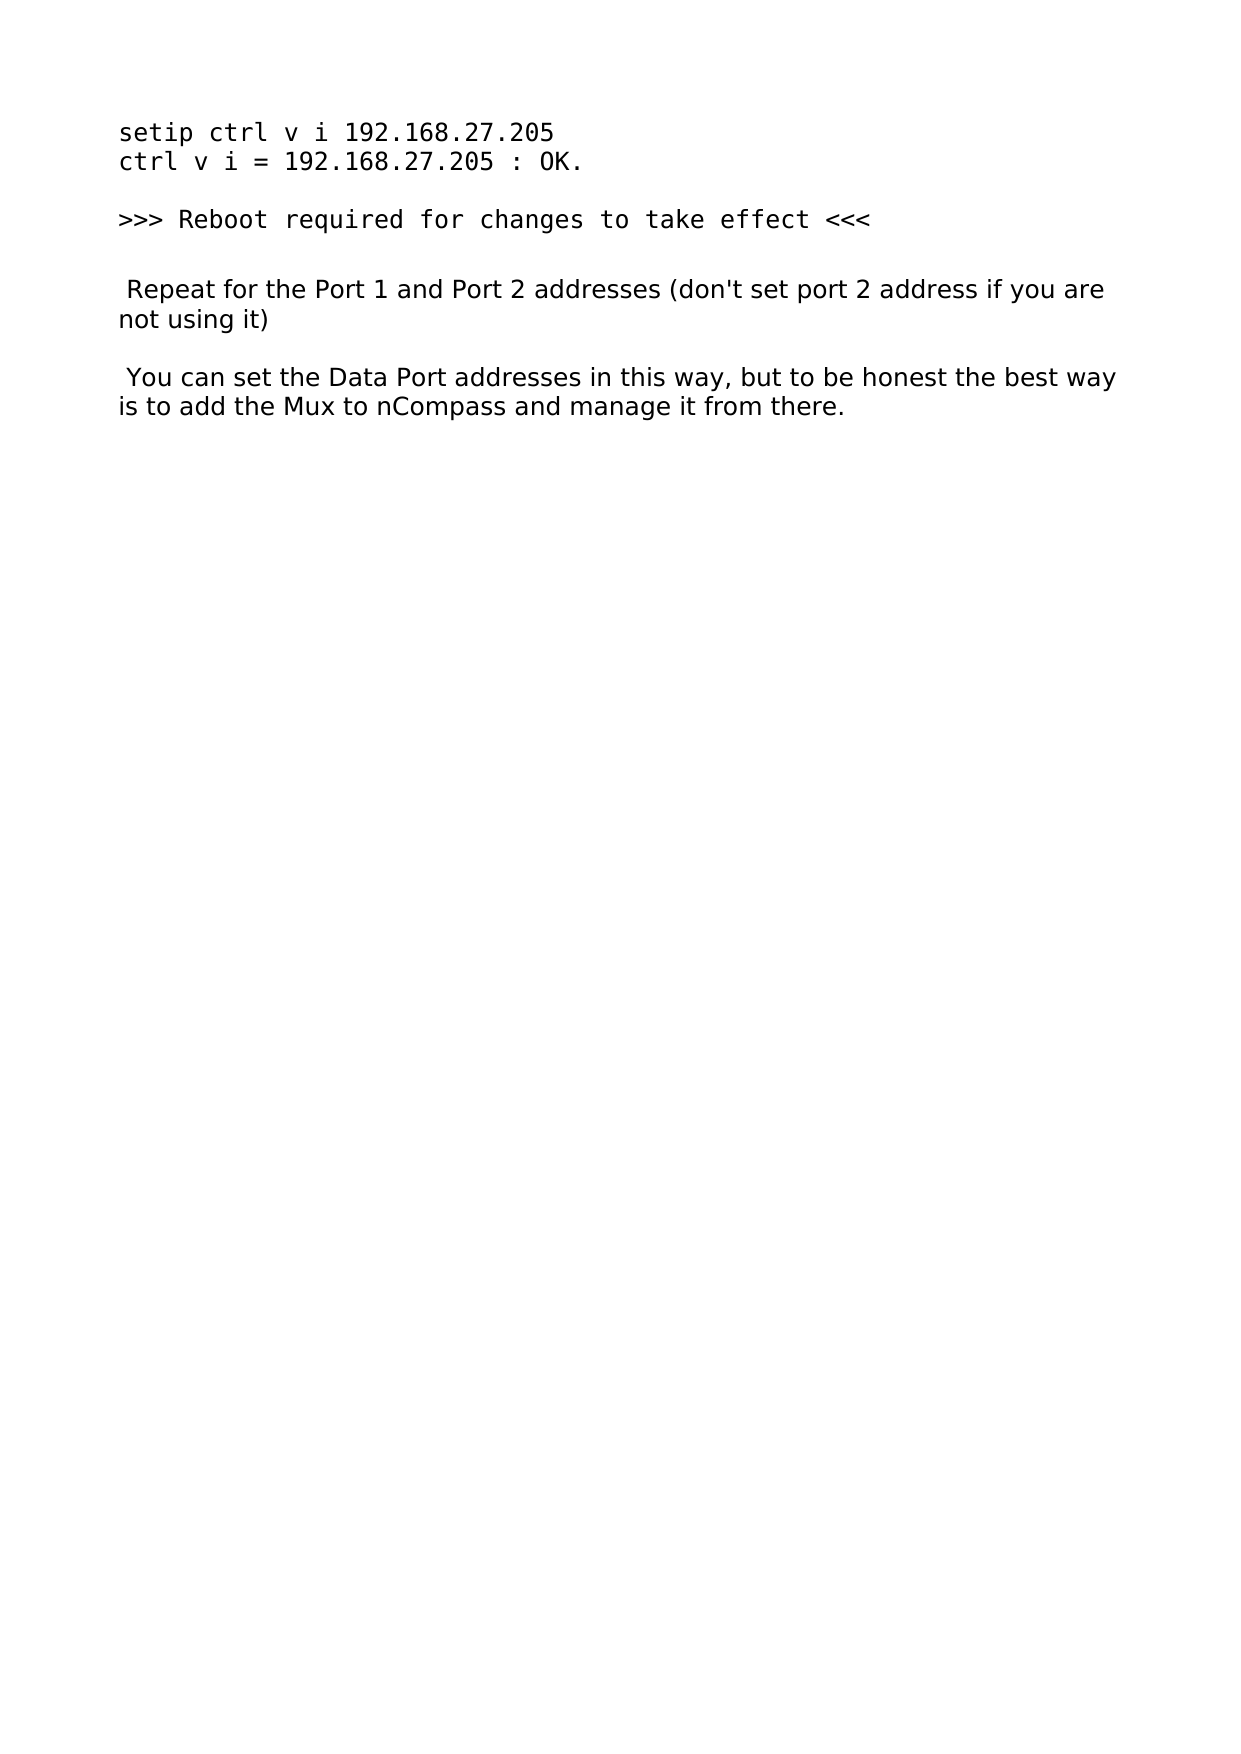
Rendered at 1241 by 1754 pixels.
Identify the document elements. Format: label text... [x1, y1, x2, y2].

text Repeat for the Port 1 and Port 2 addresses (don't set port 2 address if you are not using it) You can set the Data Port addresses in this way, but to be honest the best way is to add the Mux to nCompass and manage it from there. [118, 247, 1122, 480]
text setip ctrl v i 192.168.27.205 ctrl v i = 192.168.27.205 : OK. >>> Reboot required for changes to take effect <<< [118, 118, 1122, 235]
